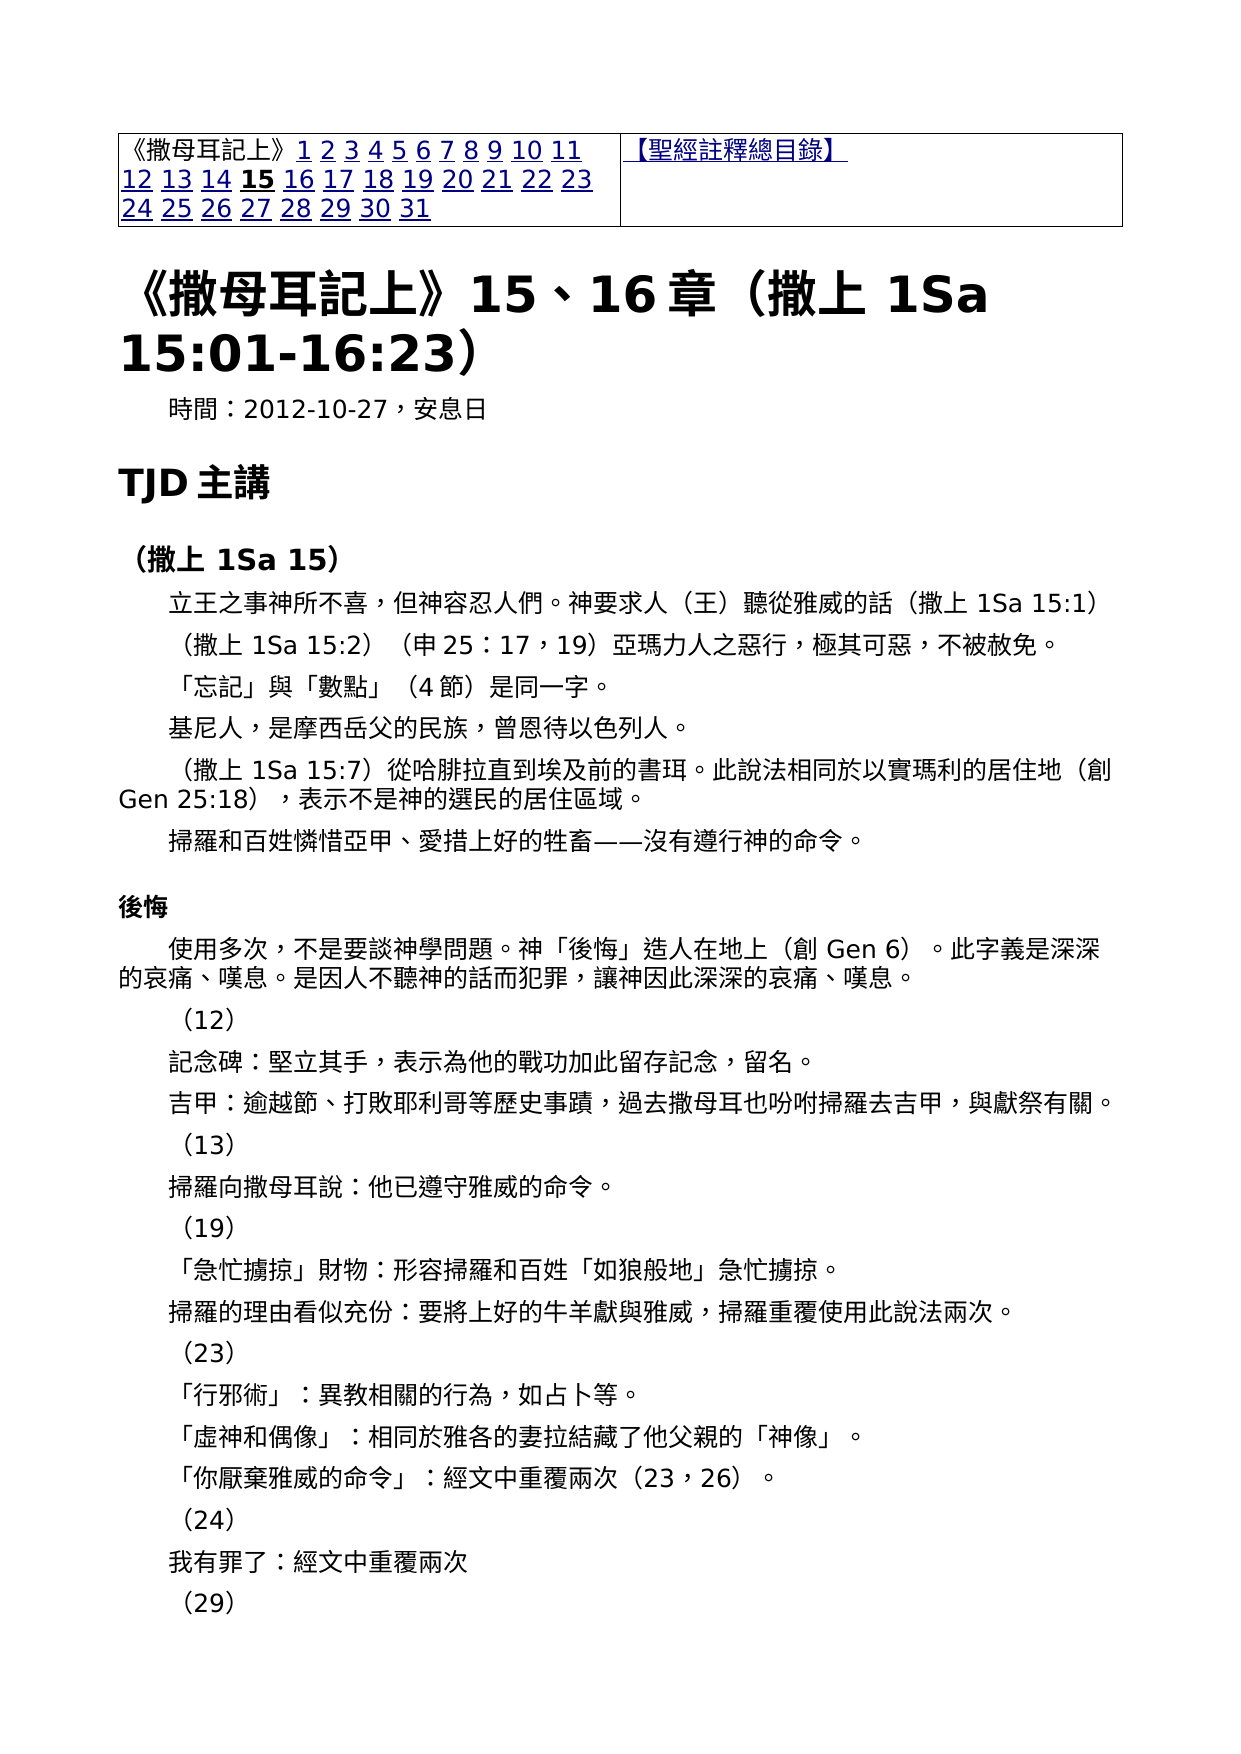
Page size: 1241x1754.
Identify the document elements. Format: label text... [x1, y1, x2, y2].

text 時間：2012-10-27，安息日 [118, 395, 1122, 424]
text （24） [118, 1506, 1122, 1535]
text 掃羅向撒母耳說：他已遵守雅威的命令。 [118, 1173, 1122, 1202]
subtitle 後悔 [118, 894, 1122, 923]
table_header 【聖經註釋總目錄】 [621, 134, 1122, 226]
text 掃羅和百姓憐惜亞甲、愛措上好的牲畜——沒有遵行神的命令。 [118, 827, 1122, 856]
text （29） [118, 1589, 1122, 1619]
text （23） [118, 1339, 1122, 1369]
text 「急忙擄掠」財物：形容掃羅和百姓「如狼般地」急忙擄掠。 [118, 1256, 1122, 1285]
subtitle TJD主講 [118, 462, 1122, 506]
text 我有罪了：經文中重覆兩次 [118, 1548, 1122, 1577]
text （撒上 1Sa 15:2）（申25：17，19）亞瑪力人之惡行，極其可惡，不被赦免。 [118, 631, 1122, 660]
text 基尼人，是摩西岳父的民族，曾恩待以色列人。 [118, 714, 1122, 744]
text （13） [118, 1131, 1122, 1160]
text （19） [118, 1214, 1122, 1244]
text （撒上 1Sa 15:7）從哈腓拉直到埃及前的書珥。此說法相同於以實瑪利的居住地（創 Gen 25:18），表示不是神的選民的居住區域。 [118, 756, 1122, 814]
subtitle （撒上 1Sa 15） [118, 543, 1122, 577]
table_header 《撒母耳記上》1 2 3 4 5 6 7 8 9 10 11 12 13 14 15 16 17 18 19 20 21 22 23 24 25 26 27 28 29 30 31 [119, 134, 620, 226]
text 「你厭棄雅威的命令」：經文中重覆兩次（23，26）。 [118, 1464, 1122, 1494]
text 使用多次，不是要談神學問題。神「後悔」造人在地上（創 Gen 6）。此字義是深深的哀痛、嘆息。是因人不聽神的話而犯罪，讓神因此深深的哀痛、嘆息。 [118, 935, 1122, 994]
text 立王之事神所不喜，但神容忍人們。神要求人（王）聽從雅威的話（撒上 1Sa 15:1） [118, 589, 1122, 619]
text 記念碑：堅立其手，表示為他的戰功加此留存記念，留名。 [118, 1048, 1122, 1077]
text 掃羅的理由看似充份：要將上好的牛羊獻與雅威，掃羅重覆使用此說法兩次。 [118, 1298, 1122, 1327]
text （12） [118, 1006, 1122, 1035]
subtitle 《撒母耳記上》15、16章（撒上 1Sa 15:01-16:23） [118, 266, 1122, 383]
text 「行邪術」：異教相關的行為，如占卜等。 [118, 1381, 1122, 1410]
text 「忘記」與「數點」（4節）是同一字。 [118, 673, 1122, 702]
text 「虛神和偶像」：相同於雅各的妻拉結藏了他父親的「神像」。 [118, 1423, 1122, 1452]
text 吉甲：逾越節、打敗耶利哥等歷史事蹟，過去撒母耳也吩咐掃羅去吉甲，與獻祭有關。 [118, 1089, 1122, 1119]
